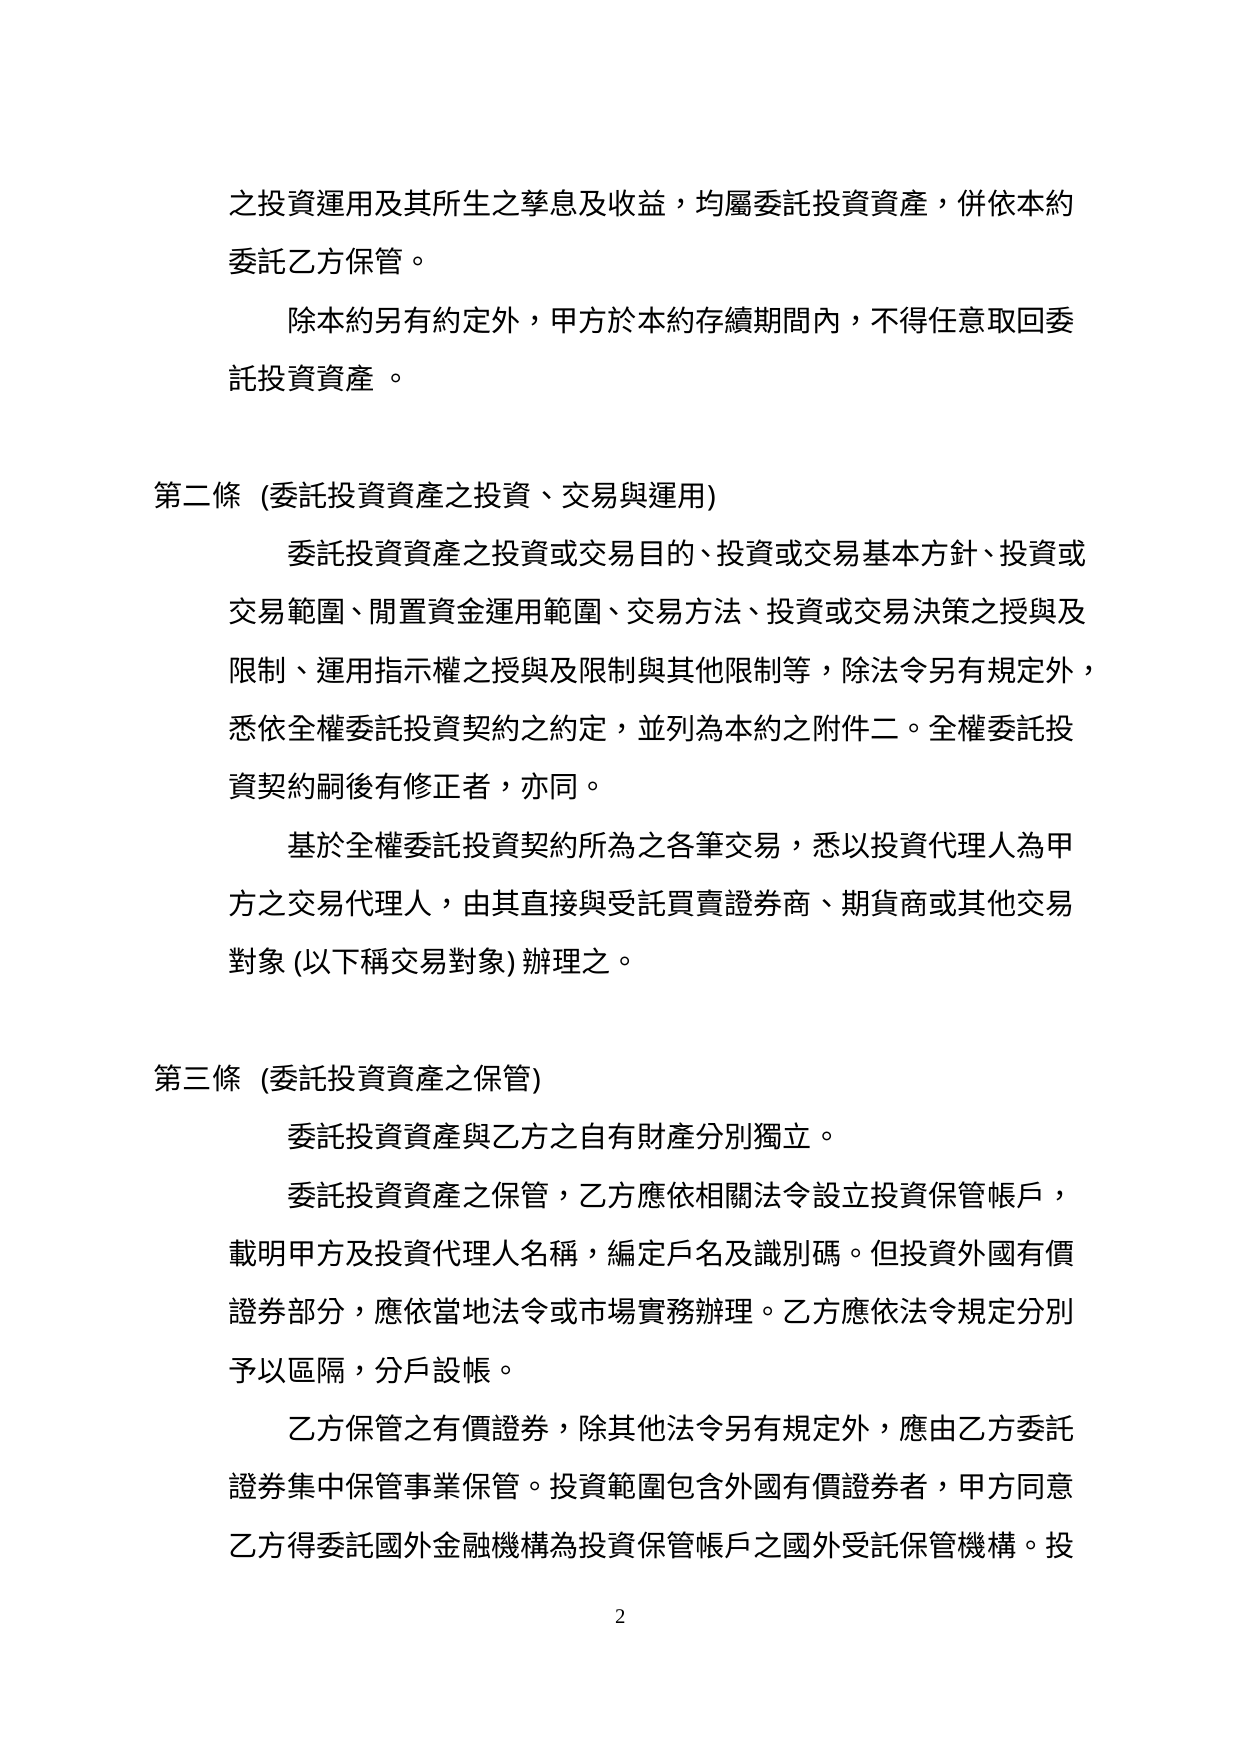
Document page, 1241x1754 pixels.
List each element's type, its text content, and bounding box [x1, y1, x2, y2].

text 除本約另有約定外，甲方於本約存續期間內，不得任意取回委託投資資產 。 [228, 281, 1087, 398]
text 基於全權委託投資契約所為之各筆交易，悉以投資代理人為甲方之交易代理人，由其直接與受託買賣證券商、期貨商或其他交易對象 (以下稱交易對象) 辦理之。 [228, 806, 1087, 981]
text 乙方保管之有價證券，除其他法令另有規定外，應由乙方委託證券集中保管事業保管。投資範圍包含外國有價證券者，甲方同意乙方得委託國外金融機構為投資保管帳戶之國外受託保管機構。投 [228, 1389, 1087, 1564]
text 第三條 (委託投資資產之保管) [153, 1039, 1087, 1098]
text 委託投資資產之投資或交易目的、投資或交易基本方針、投資或交易範圍、閒置資金運用範圍、交易方法、投資或交易決策之授與及限制、運用指示權之授與及限制與其他限制等，除法令另有規定外，悉依全權委託投資契約之約定，並列為本約之附件二。全權委託投資契約嗣後有修正者，亦同。 [228, 514, 1087, 806]
text 第二條 (委託投資資產之投資、交易與運用) [153, 456, 1087, 514]
text 之投資運用及其所生之孳息及收益，均屬委託投資資產，併依本約委託乙方保管。 [228, 164, 1087, 281]
text 委託投資資產之保管，乙方應依相關法令設立投資保管帳戶，載明甲方及投資代理人名稱，編定戶名及識別碼。但投資外國有價證券部分，應依當地法令或市場實務辦理。乙方應依法令規定分別予以區隔，分戶設帳。 [228, 1156, 1087, 1389]
text 委託投資資產與乙方之自有財產分別獨立。 [228, 1098, 1087, 1156]
